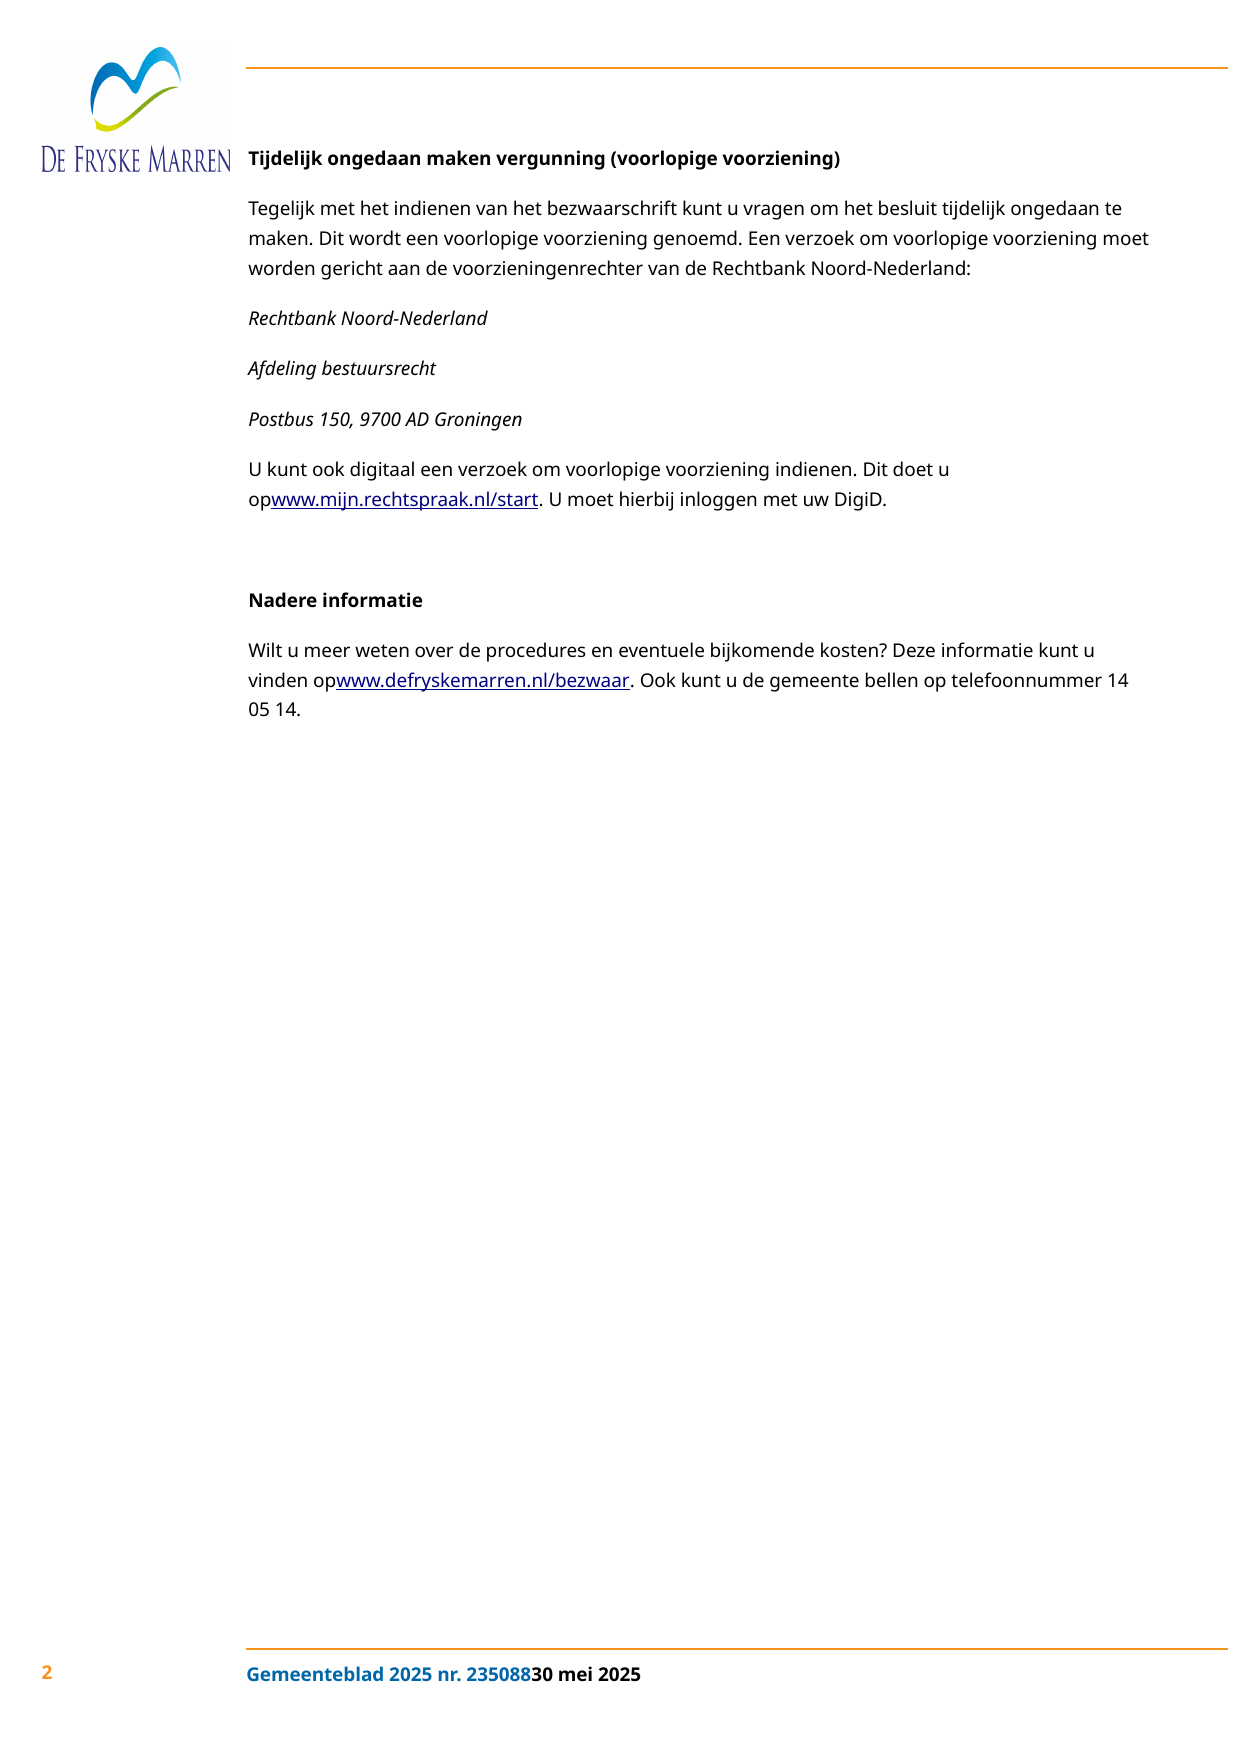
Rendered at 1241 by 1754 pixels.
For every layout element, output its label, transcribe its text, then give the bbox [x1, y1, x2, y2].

picture [41, 47, 231, 172]
text Tegelijk met het indienen van het bezwaarschrift kunt u vragen om het besluit tijdelijk ongedaan te maken. Dit wordt een voorlopige voorziening genoemd. Een verzoek om voorlopige voorziening moet worden gericht aan de voorzieningenrechter van de Rechtbank Noord-Nederland: [248, 196, 1152, 281]
text Nadere informatie [248, 587, 1152, 613]
text U kunt ook digitaal een verzoek om voorlopige voorziening indienen. Dit doet u opwww.mijn.rechtspraak.nl/start. U moet hierbij inloggen met uw DigiD. [248, 456, 1152, 512]
text Afdeling bestuursrecht [248, 356, 1152, 381]
text Rechtbank Noord-Nederland [248, 305, 1152, 331]
text Wilt u meer weten over de procedures en eventuele bijkomende kosten? Deze informatie kunt u vinden opwww.defryskemarren.nl/bezwaar. Ook kunt u de gemeente bellen op telefoonnummer 14 05 14. [248, 637, 1152, 722]
text Tijdelijk ongedaan maken vergunning (voorlopige voorziening) [248, 145, 1152, 171]
text Postbus 150, 9700 AD Groningen [248, 406, 1152, 432]
